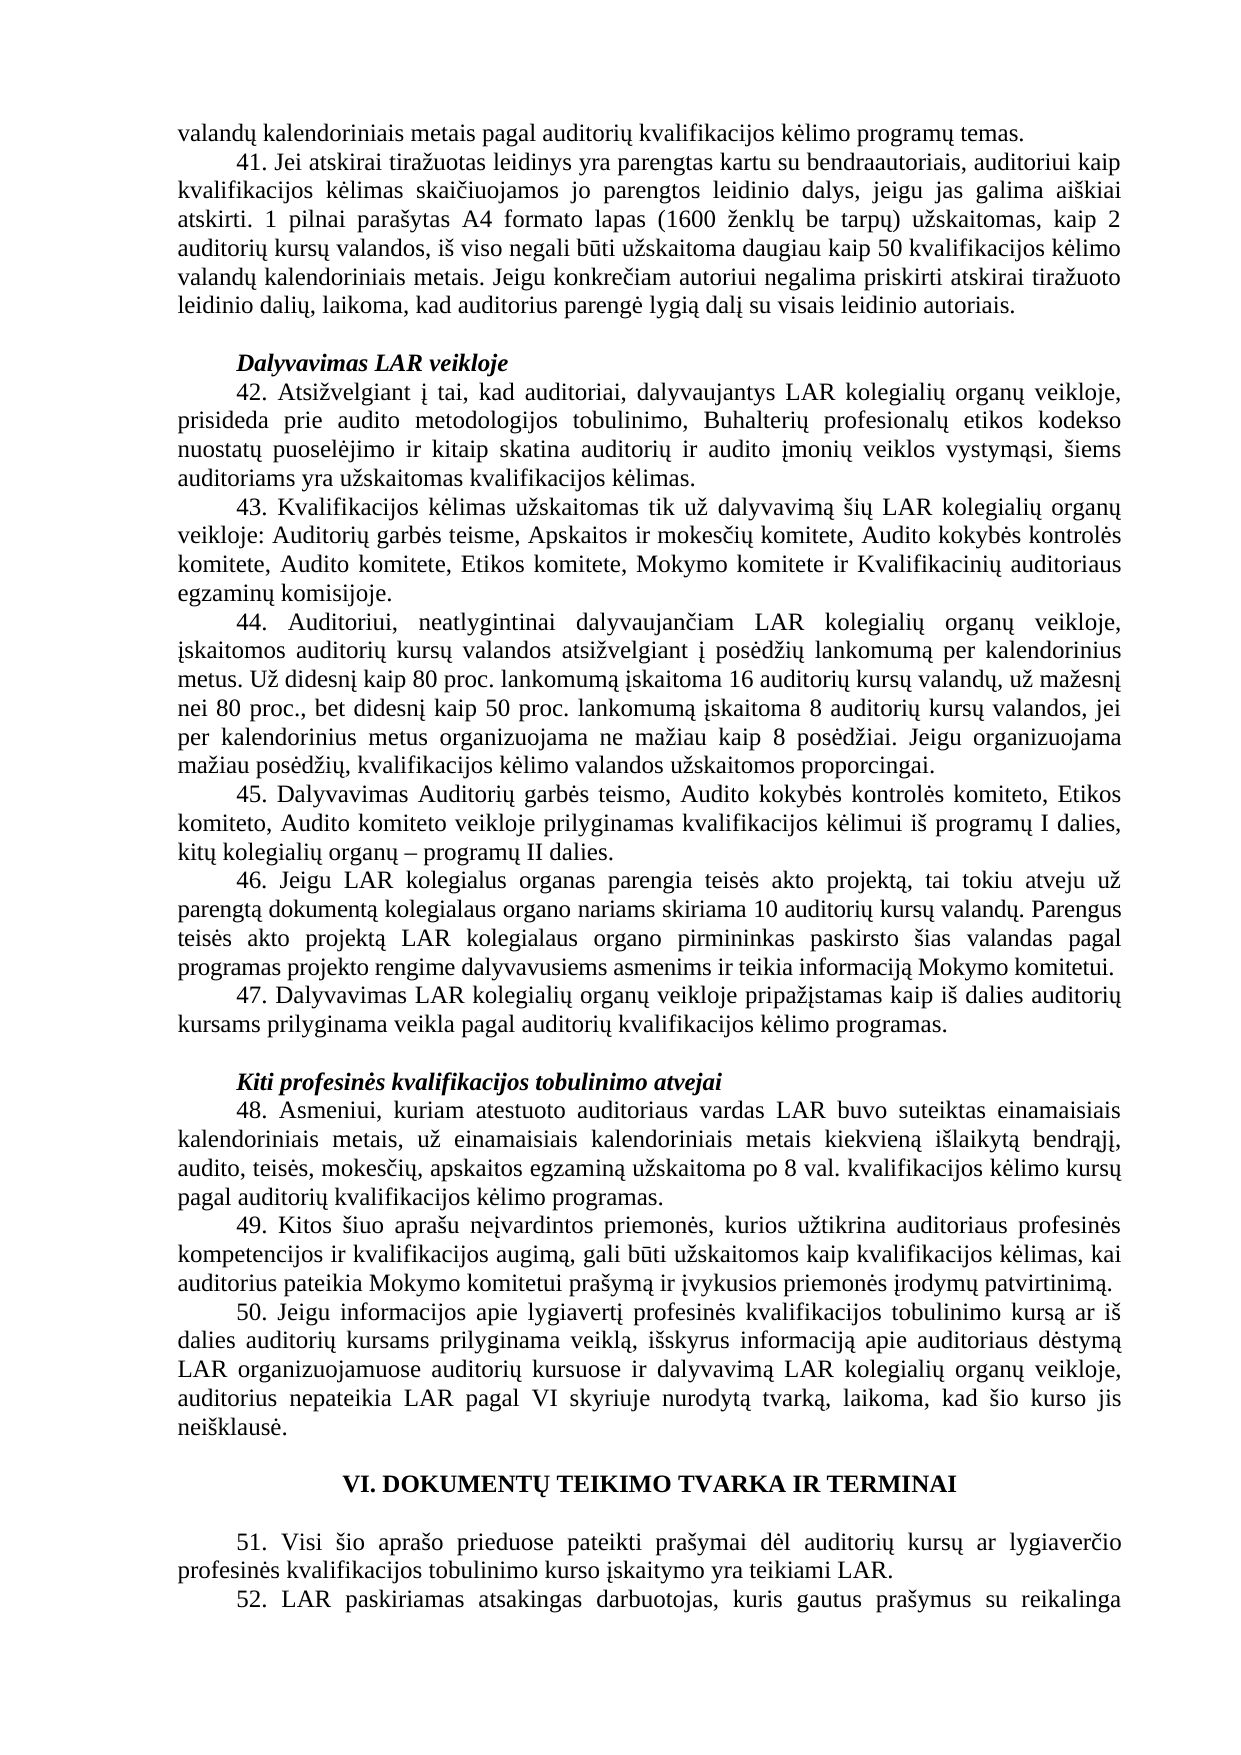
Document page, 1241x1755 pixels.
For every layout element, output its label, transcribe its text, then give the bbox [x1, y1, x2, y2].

text 45. Dalyvavimas Auditorių garbės teismo, Audito kokybės kontrolės komiteto, Etikos komiteto, Audito komiteto veikloje prilyginamas kvalifikacijos kėlimui iš programų I dalies, kitų kolegialių organų – programų II dalies. [177, 779, 1122, 866]
text 44. Auditoriui, neatlygintinai dalyvaujančiam LAR kolegialių organų veikloje, įskaitomos auditorių kursų valandos atsižvelgiant į posėdžių lankomumą per kalendorinius metus. Už didesnį kaip 80 proc. lankomumą įskaitoma 16 auditorių kursų valandų, už mažesnį nei 80 proc., bet didesnį kaip 50 proc. lankomumą įskaitoma 8 auditorių kursų valandos, jei per kalendorinius metus organizuojama ne mažiau kaip 8 posėdžiai. Jeigu organizuojama mažiau posėdžių, kvalifikacijos kėlimo valandos užskaitomos proporcingai. [177, 607, 1122, 779]
text 51. Visi šio aprašo prieduose pateikti prašymai dėl auditorių kursų ar lygiaverčio profesinės kvalifikacijos tobulinimo kurso įskaitymo yra teikiami LAR. [177, 1527, 1122, 1584]
text 41. Jei atskirai tiražuotas leidinys yra parengtas kartu su bendraautoriais, auditoriui kaip kvalifikacijos kėlimas skaičiuojamos jo parengtos leidinio dalys, jeigu jas galima aiškiai atskirti. 1 pilnai parašytas A4 formato lapas (1600 ženklų be tarpų) užskaitomas, kaip 2 auditorių kursų valandos, iš viso negali būti užskaitoma daugiau kaip 50 kvalifikacijos kėlimo valandų kalendoriniais metais. Jeigu konkrečiam autoriui negalima priskirti atskirai tiražuoto leidinio dalių, laikoma, kad auditorius parengė lygią dalį su visais leidinio autoriais. [177, 147, 1122, 319]
text 47. Dalyvavimas LAR kolegialių organų veikloje pripažįstamas kaip iš dalies auditorių kursams prilyginama veikla pagal auditorių kvalifikacijos kėlimo programas. [177, 981, 1122, 1038]
text Dalyvavimas LAR veikloje [177, 348, 1122, 377]
text VI. DOKUMENTŲ TEIKIMO TVARKA IR TERMINAI [177, 1469, 1122, 1498]
text Kiti profesinės kvalifikacijos tobulinimo atvejai [177, 1067, 1122, 1096]
text 48. Asmeniui, kuriam atestuoto auditoriaus vardas LAR buvo suteiktas einamaisiais kalendoriniais metais, už einamaisiais kalendoriniais metais kiekvieną išlaikytą bendrąjį, audito, teisės, mokesčių, apskaitos egzaminą užskaitoma po 8 val. kvalifikacijos kėlimo kursų pagal auditorių kvalifikacijos kėlimo programas. [177, 1096, 1122, 1211]
text 46. Jeigu LAR kolegialus organas parengia teisės akto projektą, tai tokiu atveju už parengtą dokumentą kolegialaus organo nariams skiriama 10 auditorių kursų valandų. Parengus teisės akto projektą LAR kolegialaus organo pirmininkas paskirsto šias valandas pagal programas projekto rengime dalyvavusiems asmenims ir teikia informaciją Mokymo komitetui. [177, 866, 1122, 981]
text 50. Jeigu informacijos apie lygiavertį profesinės kvalifikacijos tobulinimo kursą ar iš dalies auditorių kursams prilyginama veiklą, išskyrus informaciją apie auditoriaus dėstymą LAR organizuojamuose auditorių kursuose ir dalyvavimą LAR kolegialių organų veikloje, auditorius nepateikia LAR pagal VI skyriuje nurodytą tvarką, laikoma, kad šio kurso jis neišklausė. [177, 1297, 1122, 1441]
text 49. Kitos šiuo aprašu neįvardintos priemonės, kurios užtikrina auditoriaus profesinės kompetencijos ir kvalifikacijos augimą, gali būti užskaitomos kaip kvalifikacijos kėlimas, kai auditorius pateikia Mokymo komitetui prašymą ir įvykusios priemonės įrodymų patvirtinimą. [177, 1211, 1122, 1297]
text 43. Kvalifikacijos kėlimas užskaitomas tik už dalyvavimą šių LAR kolegialių organų veikloje: Auditorių garbės teisme, Apskaitos ir mokesčių komitete, Audito kokybės kontrolės komitete, Audito komitete, Etikos komitete, Mokymo komitete ir Kvalifikacinių auditoriaus egzaminų komisijoje. [177, 492, 1122, 607]
text valandų kalendoriniais metais pagal auditorių kvalifikacijos kėlimo programų temas. [177, 118, 1122, 147]
text 52. LAR paskiriamas atsakingas darbuotojas, kuris gautus prašymus su reikalinga [177, 1584, 1122, 1613]
text 42. Atsižvelgiant į tai, kad auditoriai, dalyvaujantys LAR kolegialių organų veikloje, prisideda prie audito metodologijos tobulinimo, Buhalterių profesionalų etikos kodekso nuostatų puoselėjimo ir kitaip skatina auditorių ir audito įmonių veiklos vystymąsi, šiems auditoriams yra užskaitomas kvalifikacijos kėlimas. [177, 377, 1122, 492]
